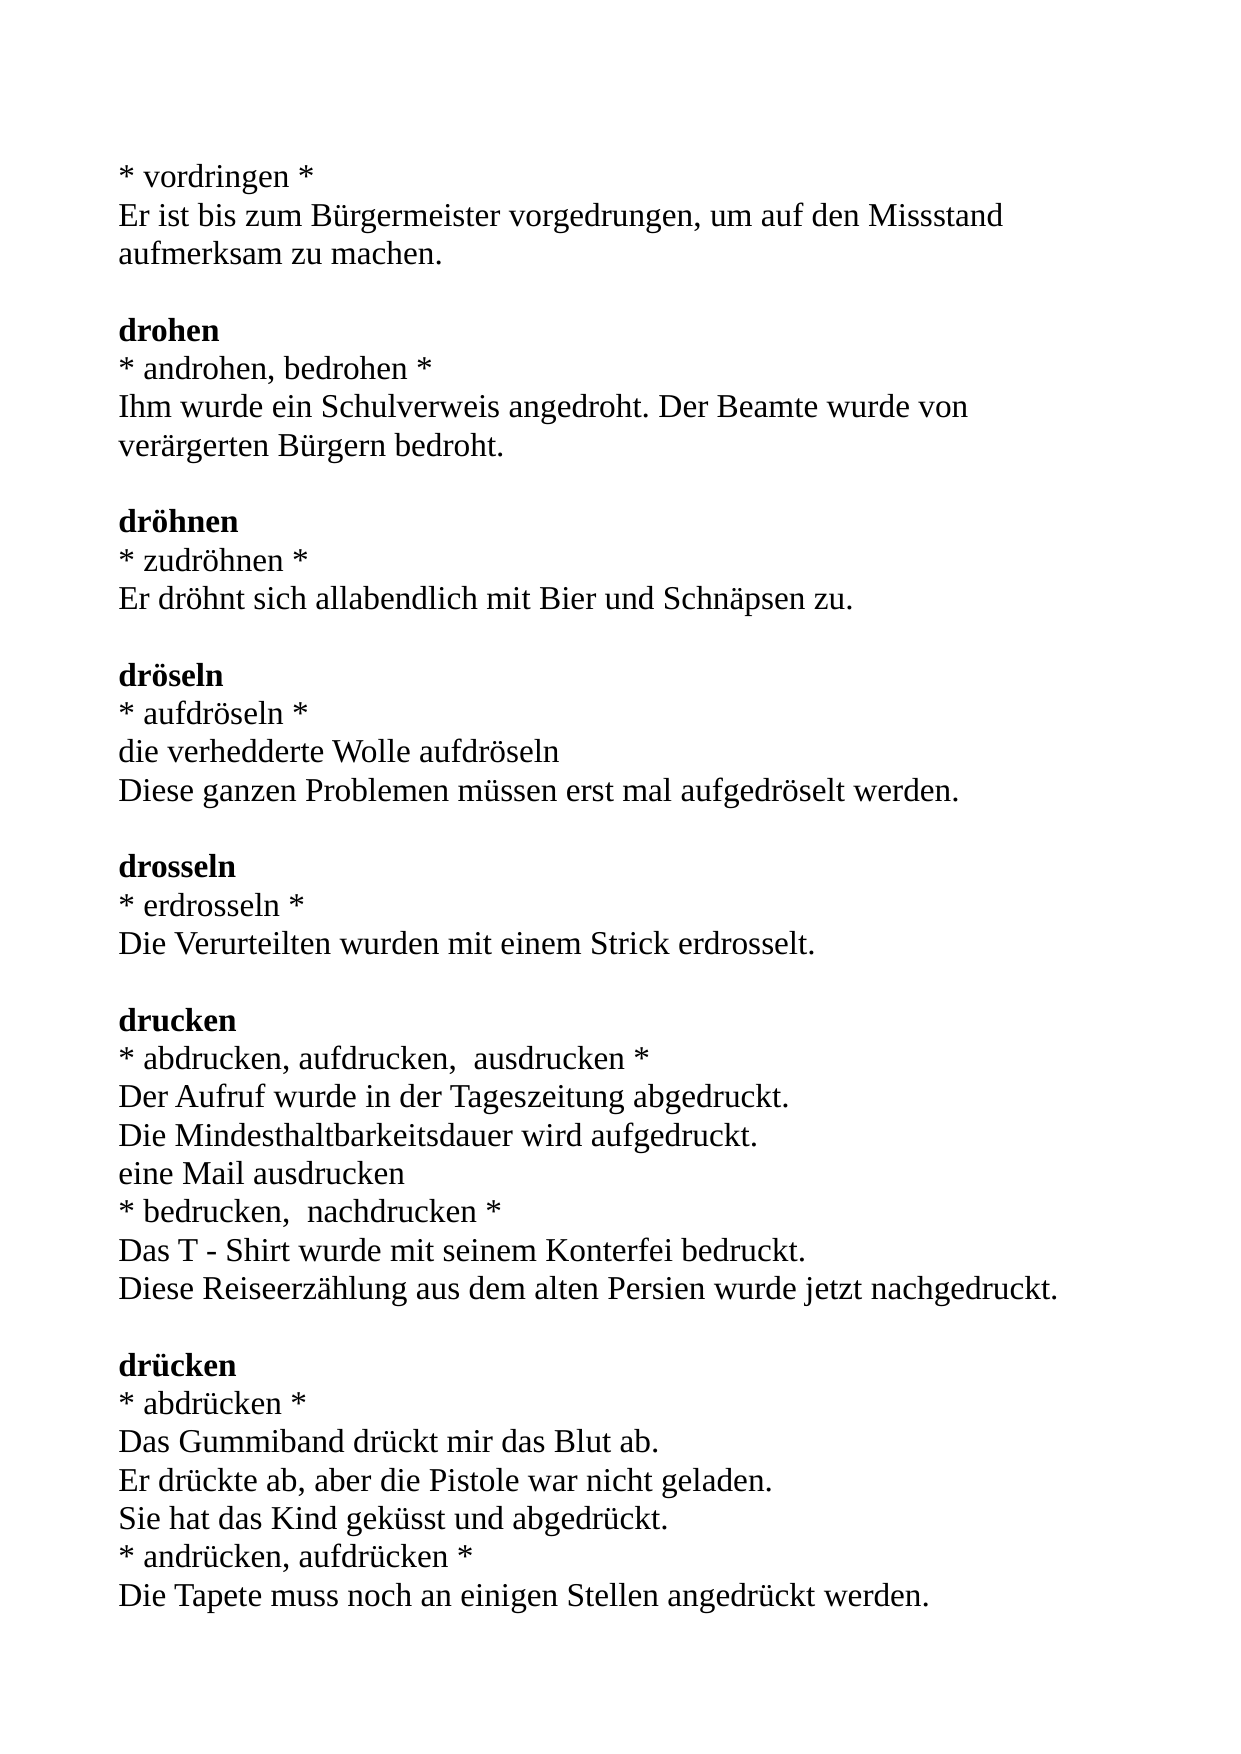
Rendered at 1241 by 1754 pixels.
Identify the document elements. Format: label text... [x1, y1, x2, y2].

text * erdrosseln * [118, 885, 1122, 923]
text * androhen, bedrohen * [118, 348, 1122, 386]
text * andrücken, aufdrücken * [118, 1536, 1122, 1575]
text Die Tapete muss noch an einigen Stellen angedrückt werden. [118, 1575, 1122, 1613]
text dröseln [118, 655, 1122, 693]
text Der Aufruf wurde in der Tageszeitung abgedruckt. [118, 1076, 1122, 1115]
text Diese ganzen Problemen müssen erst mal aufgedröselt werden. [118, 770, 1122, 808]
text Die Mindesthaltbarkeitsdauer wird aufgedruckt. [118, 1115, 1122, 1153]
text * aufdröseln * [118, 693, 1122, 731]
text Die Verurteilten wurden mit einem Strick erdrosselt. [118, 923, 1122, 961]
text drohen [118, 310, 1122, 348]
text * abdrücken * [118, 1383, 1122, 1421]
text Er ist bis zum Bürgermeister vorgedrungen, um auf den Missstand aufmerksam zu machen. [118, 195, 1122, 271]
text Diese Reiseerzählung aus dem alten Persien wurde jetzt nachgedruckt. [118, 1268, 1122, 1306]
text * bedrucken, nachdrucken * [118, 1191, 1122, 1230]
text * abdrucken, aufdrucken, ausdrucken * [118, 1038, 1122, 1076]
text drucken [118, 1000, 1122, 1038]
text Ihm wurde ein Schulverweis angedroht. Der Beamte wurde von verärgerten Bürgern bedroht. [118, 386, 1122, 463]
text Sie hat das Kind geküsst und abgedrückt. [118, 1498, 1122, 1536]
text Er dröhnt sich allabendlich mit Bier und Schnäpsen zu. [118, 578, 1122, 616]
text drücken [118, 1345, 1122, 1383]
text Das Gummiband drückt mir das Blut ab. [118, 1421, 1122, 1460]
text * vordringen * [118, 156, 1122, 195]
text eine Mail ausdrucken [118, 1153, 1122, 1191]
text Das T - Shirt wurde mit seinem Konterfei bedruckt. [118, 1230, 1122, 1268]
text * zudröhnen * [118, 540, 1122, 578]
text drosseln [118, 846, 1122, 885]
text Er drückte ab, aber die Pistole war nicht geladen. [118, 1460, 1122, 1498]
text die verhedderte Wolle aufdröseln [118, 731, 1122, 770]
text dröhnen [118, 501, 1122, 540]
